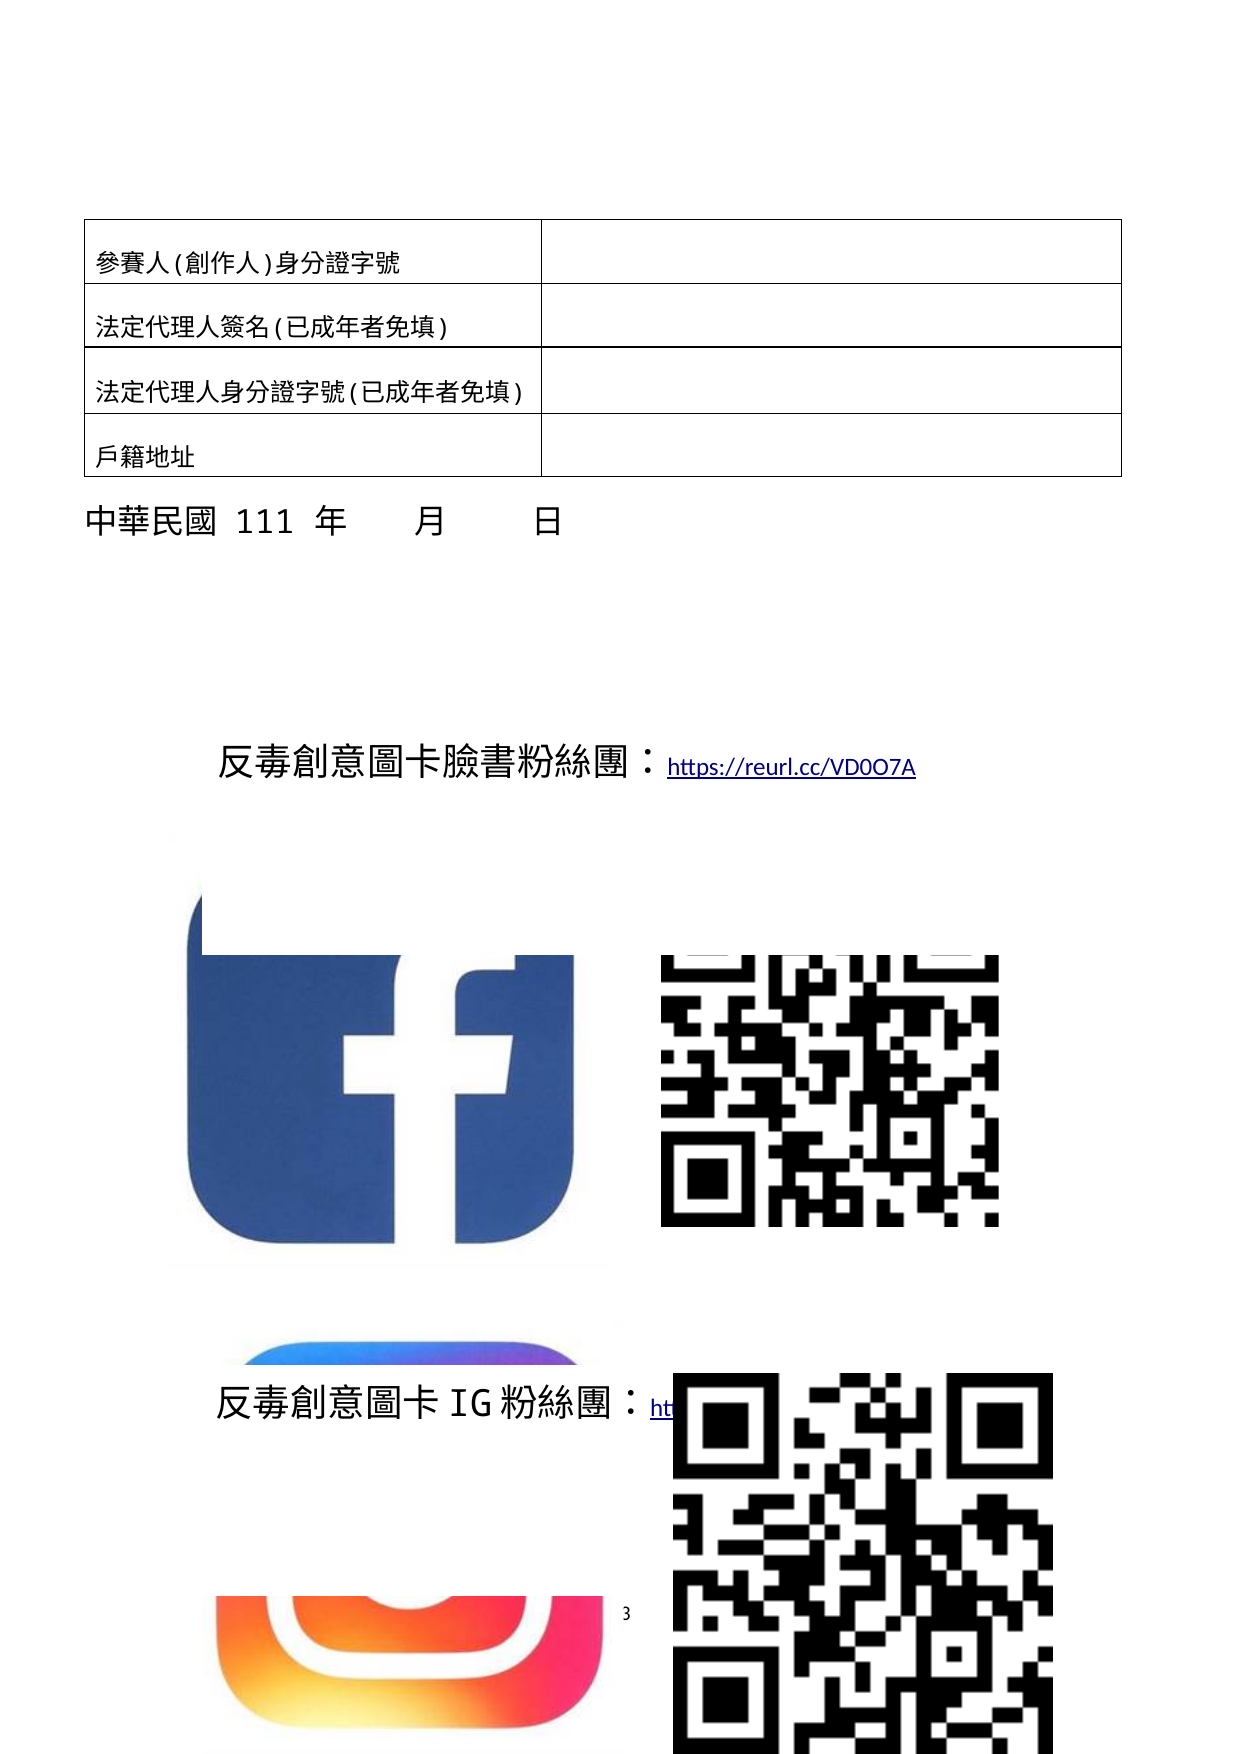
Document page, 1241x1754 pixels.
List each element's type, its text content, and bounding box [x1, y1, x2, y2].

table_cell [542, 284, 1121, 346]
text 反毒創意圖卡IG粉絲團：https://reurl.cc/VD0O7A [215, 1373, 673, 1427]
table_cell 法定代理人簽名(已成年者免填) [85, 284, 541, 346]
table_cell [542, 220, 1121, 283]
table_cell 戶籍地址 [85, 414, 541, 476]
table_cell [542, 414, 1121, 476]
table_cell [542, 348, 1121, 412]
table_cell 參賽人(創作人)身分證字號 [85, 220, 541, 283]
text 反毒創意圖卡臉書粉絲團：https://reurl.cc/VD0O7A [217, 732, 1029, 786]
text 中華民國 111 年 月 日 [84, 477, 1053, 540]
table_cell 法定代理人身分證字號(已成年者免填) [85, 348, 541, 412]
